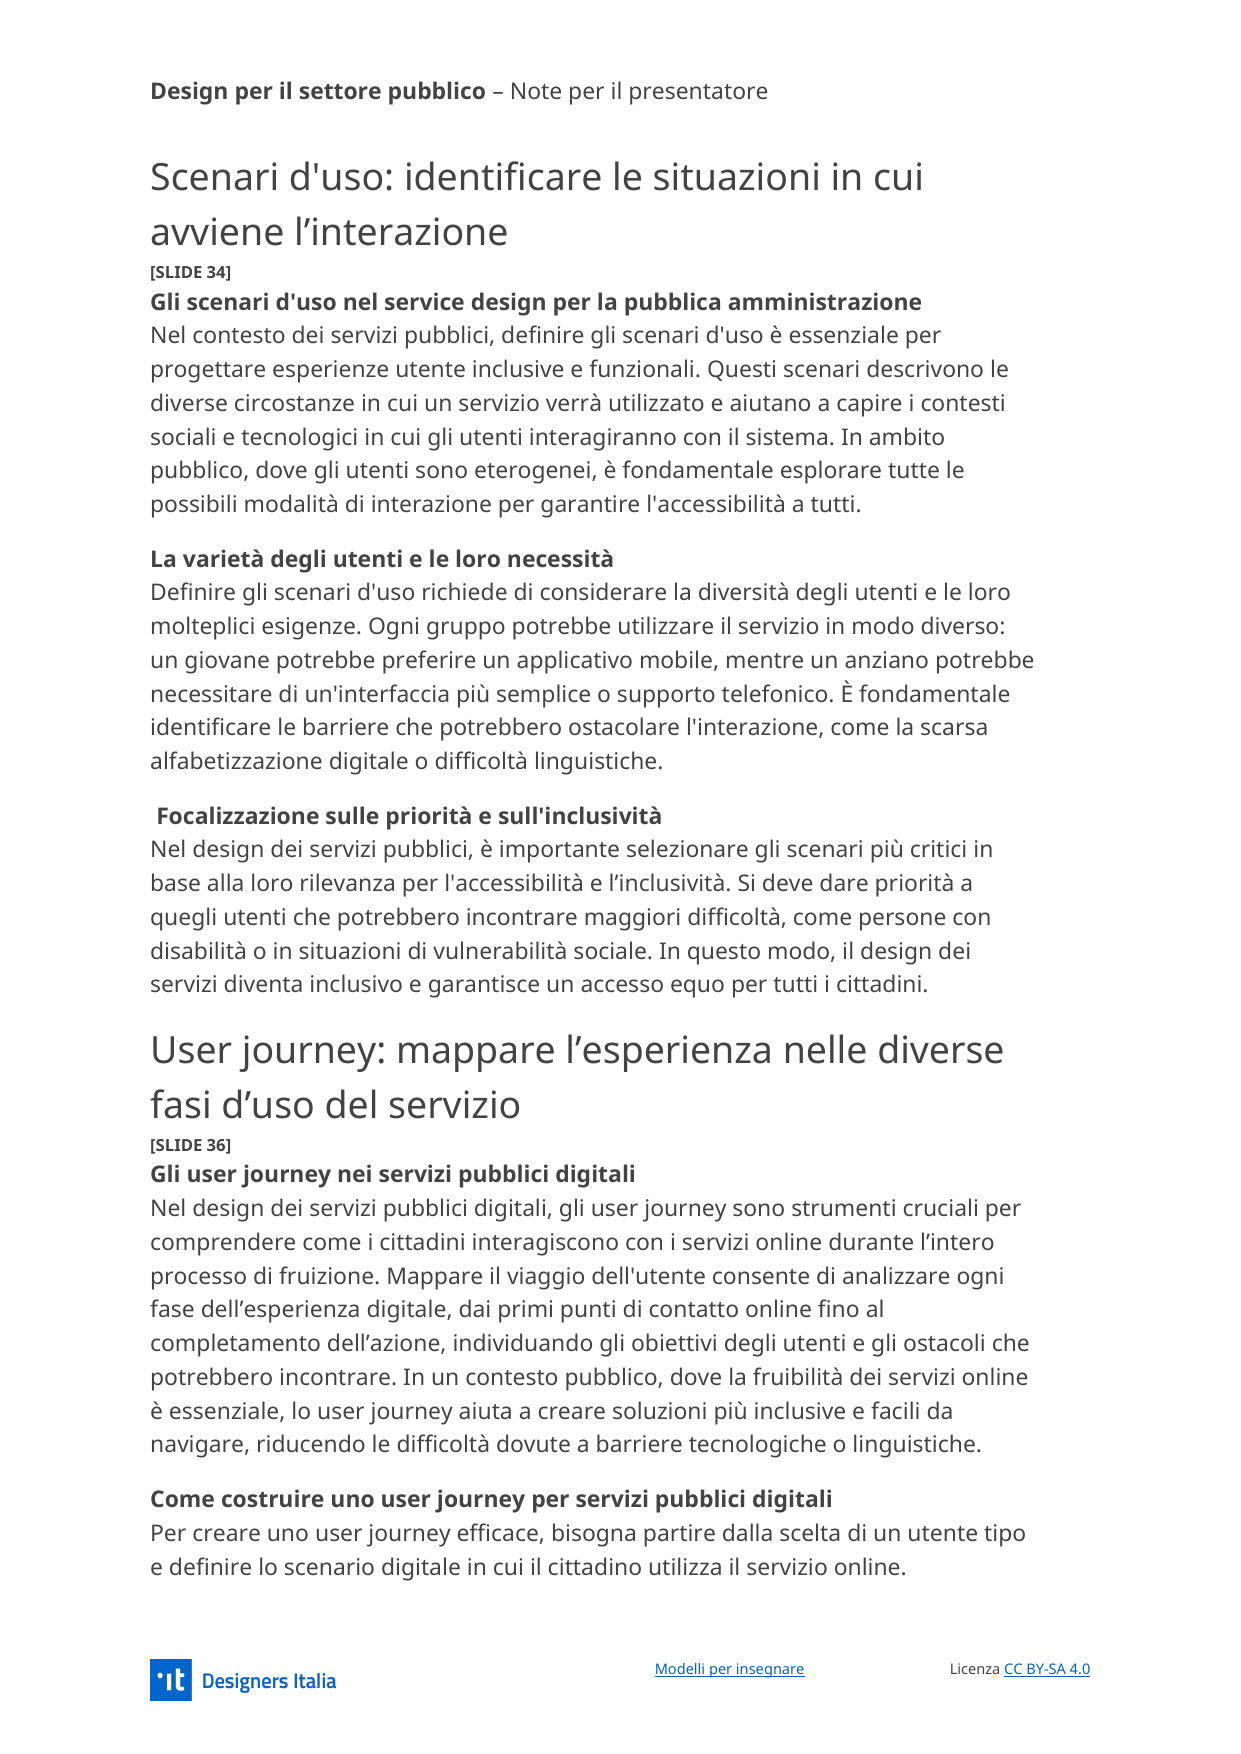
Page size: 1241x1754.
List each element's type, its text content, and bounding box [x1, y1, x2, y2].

text Come costruire uno user journey per servizi pubblici digitali Per creare uno user journey efficace, bisogna partire dalla scelta di un utente tipo e definire lo scenario digitale in cui il cittadino utilizza il servizio online. [150, 1483, 1035, 1582]
text Focalizzazione sulle priorità e sull'inclusività Nel design dei servizi pubblici, è importante selezionare gli scenari più critici in base alla loro rilevanza per l'accessibilità e l’inclusività. Si deve dare priorità a quegli utenti che potrebbero incontrare maggiori difficoltà, come persone con disabilità o in situazioni di vulnerabilità sociale. In questo modo, il design dei servizi diventa inclusivo e garantisce un accesso equo per tutti i cittadini. [150, 799, 1035, 999]
text La varietà degli utenti e le loro necessità Definire gli scenari d'uso richiede di considerare la diversità degli utenti e le loro molteplici esigenze. Ogni gruppo potrebbe utilizzare il servizio in modo diverso: un giovane potrebbe preferire un applicativo mobile, mentre un anziano potrebbe necessitare di un'interfaccia più semplice o supporto telefonico. È fondamentale identificare le barriere che potrebbero ostacolare l'interazione, come la scarsa alfabetizzazione digitale o difficoltà linguistiche. [150, 542, 1035, 776]
subtitle User journey: mappare l’esperienza nelle diverse fasi d’uso del servizio [150, 1023, 1035, 1129]
subtitle Scenari d'uso: identificare le situazioni in cui avviene l’interazione [150, 150, 1035, 256]
text [SLIDE 36] Gli user journey nei servizi pubblici digitali Nel design dei servizi pubblici digitali, gli user journey sono strumenti cruciali per comprendere come i cittadini interagiscono con i servizi online durante l’intero processo di fruizione. Mappare il viaggio dell'utente consente di analizzare ogni fase dell’esperienza digitale, dai primi punti di contatto online fino al completamento dell’azione, individuando gli obiettivi degli utenti e gli ostacoli che potrebbero incontrare. In un contesto pubblico, dove la fruibilità dei servizi online è essenziale, lo user journey aiuta a creare soluzioni più inclusive e facili da navigare, riducendo le difficoltà dovute a barriere tecnologiche o linguistiche. [150, 1133, 1035, 1459]
text [SLIDE 34] Gli scenari d'uso nel service design per la pubblica amministrazione Nel contesto dei servizi pubblici, definire gli scenari d'uso è essenziale per progettare esperienze utente inclusive e funzionali. Questi scenari descrivono le diverse circostanze in cui un servizio verrà utilizzato e aiutano a capire i contesti sociali e tecnologici in cui gli utenti interagiranno con il sistema. In ambito pubblico, dove gli utenti sono eterogenei, è fondamentale esplorare tutte le possibili modalità di interazione per garantire l'accessibilità a tutti. [150, 260, 1035, 519]
picture [150, 1659, 347, 1701]
